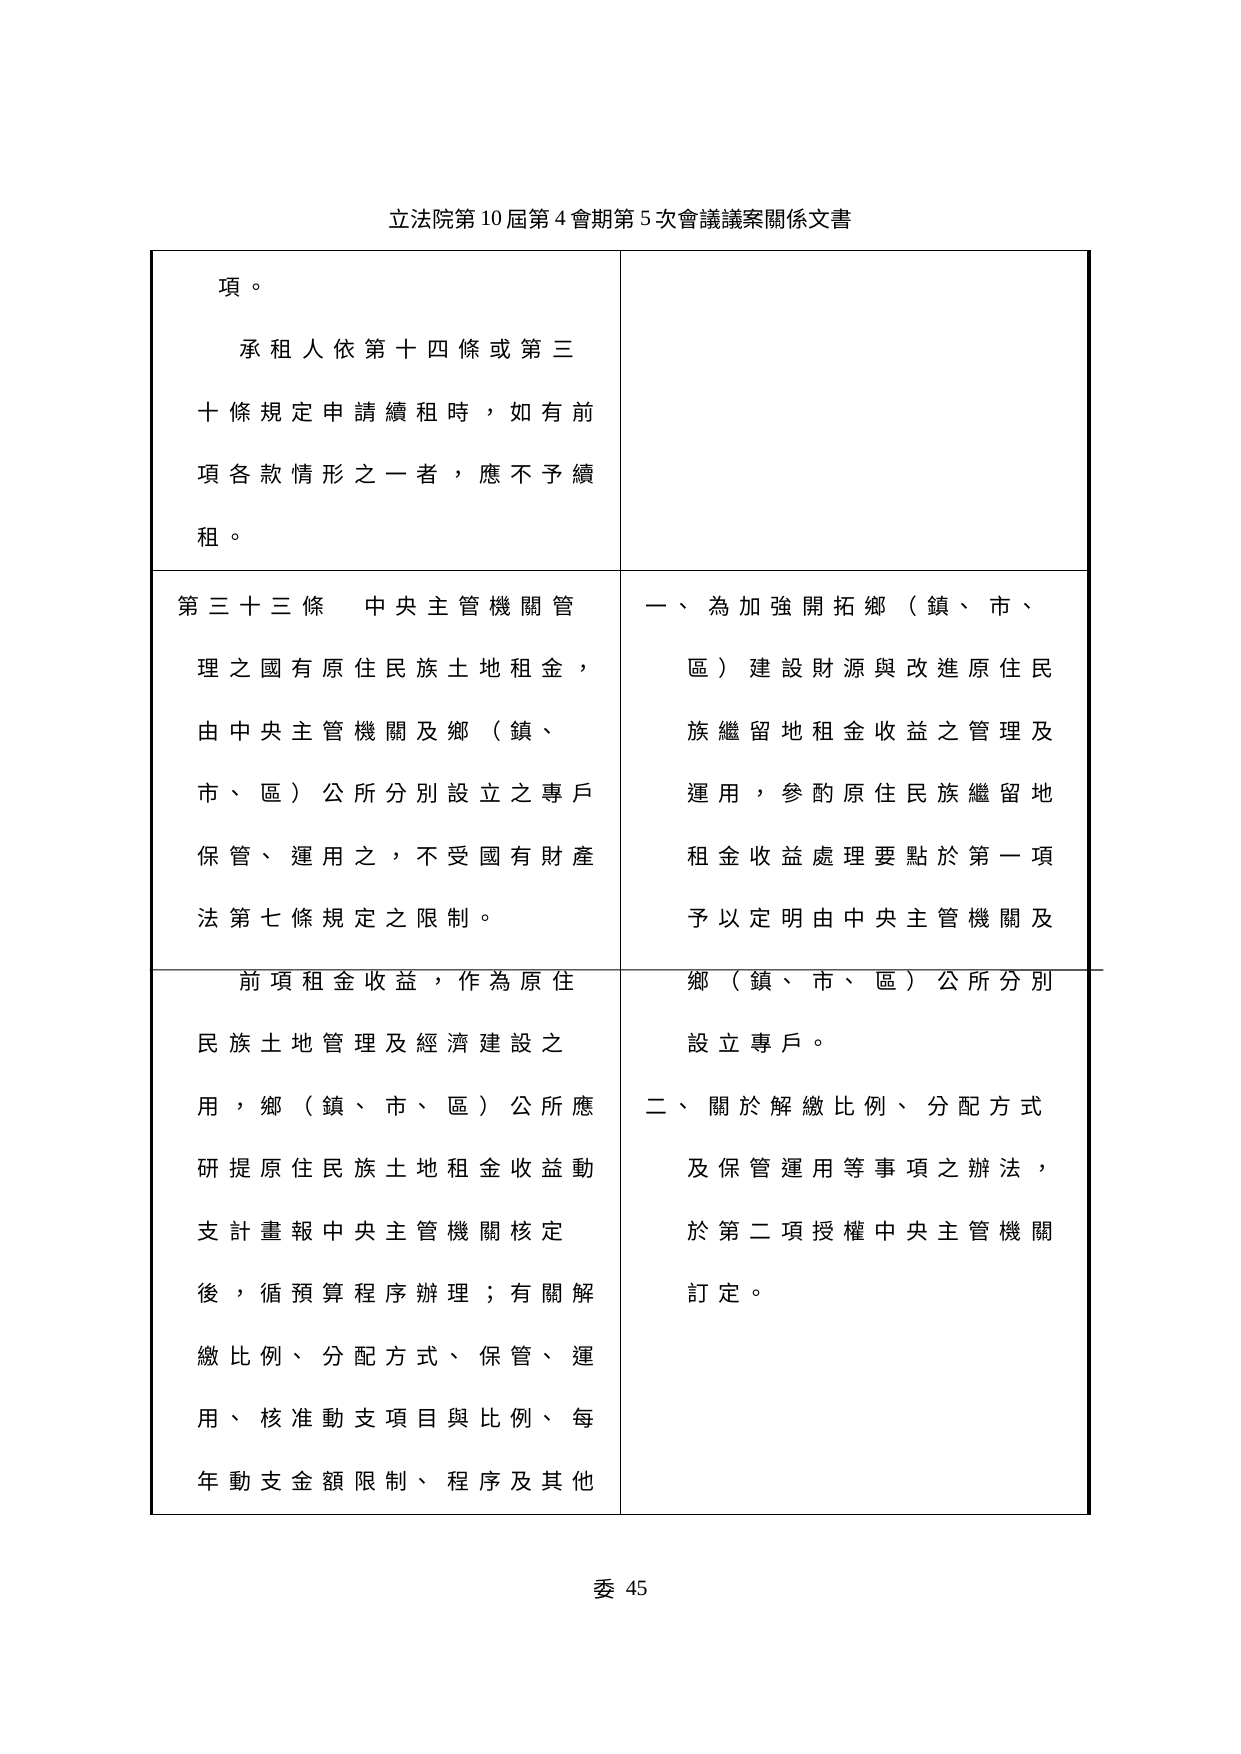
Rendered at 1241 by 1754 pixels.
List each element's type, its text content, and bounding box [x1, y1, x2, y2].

table_cell 一、為加強開拓鄉（鎮、市、區）建設財源與改進原住民族繼留地租金收益之管理及運用，參酌原住民族繼留地租金收益處理要點於第一項予以定明由中央主管機關及 [621, 571, 1087, 969]
table_cell 第三十三條 中央主管機關管理之國有原住民族土地租金，由中央主管機關及鄉（鎮、市、區）公所分別設立之專戶保管、運用之，不受國有財產法第七條規定之限制。 [153, 571, 620, 969]
table_cell 項。 承租人依第十四條或第三十條規定申請續租時，如有前項各款情形之一者，應不予續租。 [153, 251, 620, 569]
table_cell 前項租金收益，作為原住民族土地管理及經濟建設之用，鄉（鎮、市、區）公所應研提原住民族土地租金收益動支計畫報中央主管機關核定後，循預算程序辦理；有關解繳比例、分配方式、保管、運用、核准動支項目與比例、每年動支金額限制、程序及其他 [153, 971, 620, 1514]
table_cell 鄉（鎮、市、區）公所分別設立專戶。 二、關於解繳比例、分配方式及保管運用等事項之辦法，於第二項授權中央主管機關訂定。 [621, 971, 1087, 1514]
table_cell [621, 251, 1087, 569]
